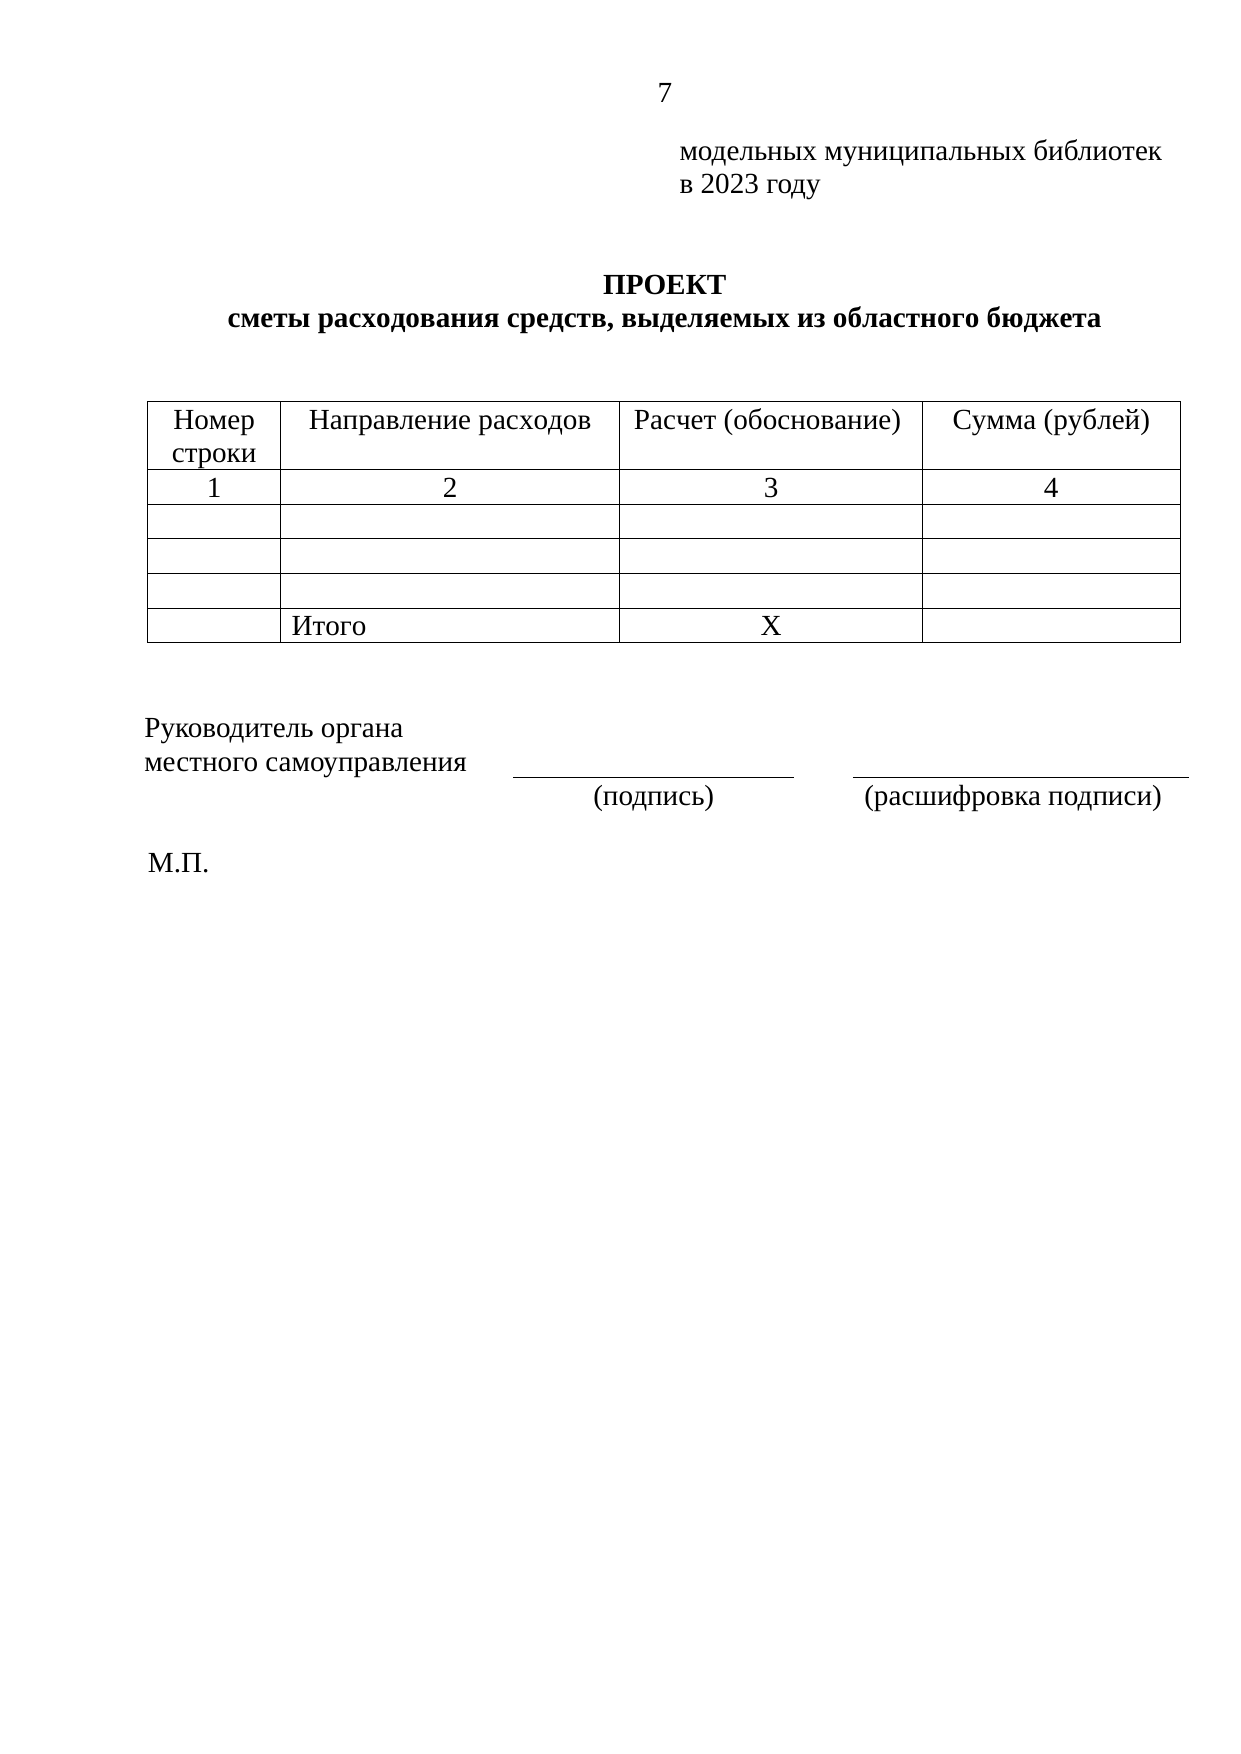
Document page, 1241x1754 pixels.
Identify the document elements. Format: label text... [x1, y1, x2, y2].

table_header [148, 133, 500, 200]
table_header Руководитель органа местного самоуправления [133, 710, 513, 777]
table_cell 2 [281, 470, 619, 504]
table_cell [923, 505, 1180, 538]
table_header Сумма (рублей) [923, 402, 1180, 469]
table_cell [923, 574, 1180, 607]
table_header [853, 710, 1189, 777]
table_cell Итого [281, 609, 619, 642]
table_cell [923, 539, 1180, 573]
table_cell [148, 574, 280, 607]
table_cell [148, 505, 280, 538]
text ПРОЕКТ [148, 267, 1181, 300]
text М.П. [148, 845, 1181, 879]
table_header Расчет (обоснование) [620, 402, 922, 469]
table_cell [620, 539, 922, 573]
table_header [513, 710, 794, 777]
table_header [500, 133, 679, 200]
table_cell [620, 505, 922, 538]
table_cell [133, 777, 513, 812]
table_cell 1 [148, 470, 280, 504]
table_cell [923, 609, 1180, 642]
table_cell (расшифровка подписи) [853, 778, 1189, 812]
table_cell [281, 505, 619, 538]
table_header Направление расходов [281, 402, 619, 469]
table_cell 3 [620, 470, 922, 504]
table_cell [148, 609, 280, 642]
table_cell (подпись) [513, 778, 794, 812]
table_header [794, 710, 853, 777]
table_cell [281, 539, 619, 573]
table_header Номер строки [148, 402, 280, 469]
table_header модельных муниципальных библиотек в 2023 году [679, 133, 1189, 200]
table_cell 4 [923, 470, 1180, 504]
table_cell [620, 574, 922, 607]
table_cell X [620, 609, 922, 642]
text сметы расходования средств, выделяемых из областного бюджета [148, 300, 1181, 334]
table_cell [281, 574, 619, 607]
table_cell [148, 539, 280, 573]
table_cell [794, 777, 853, 812]
